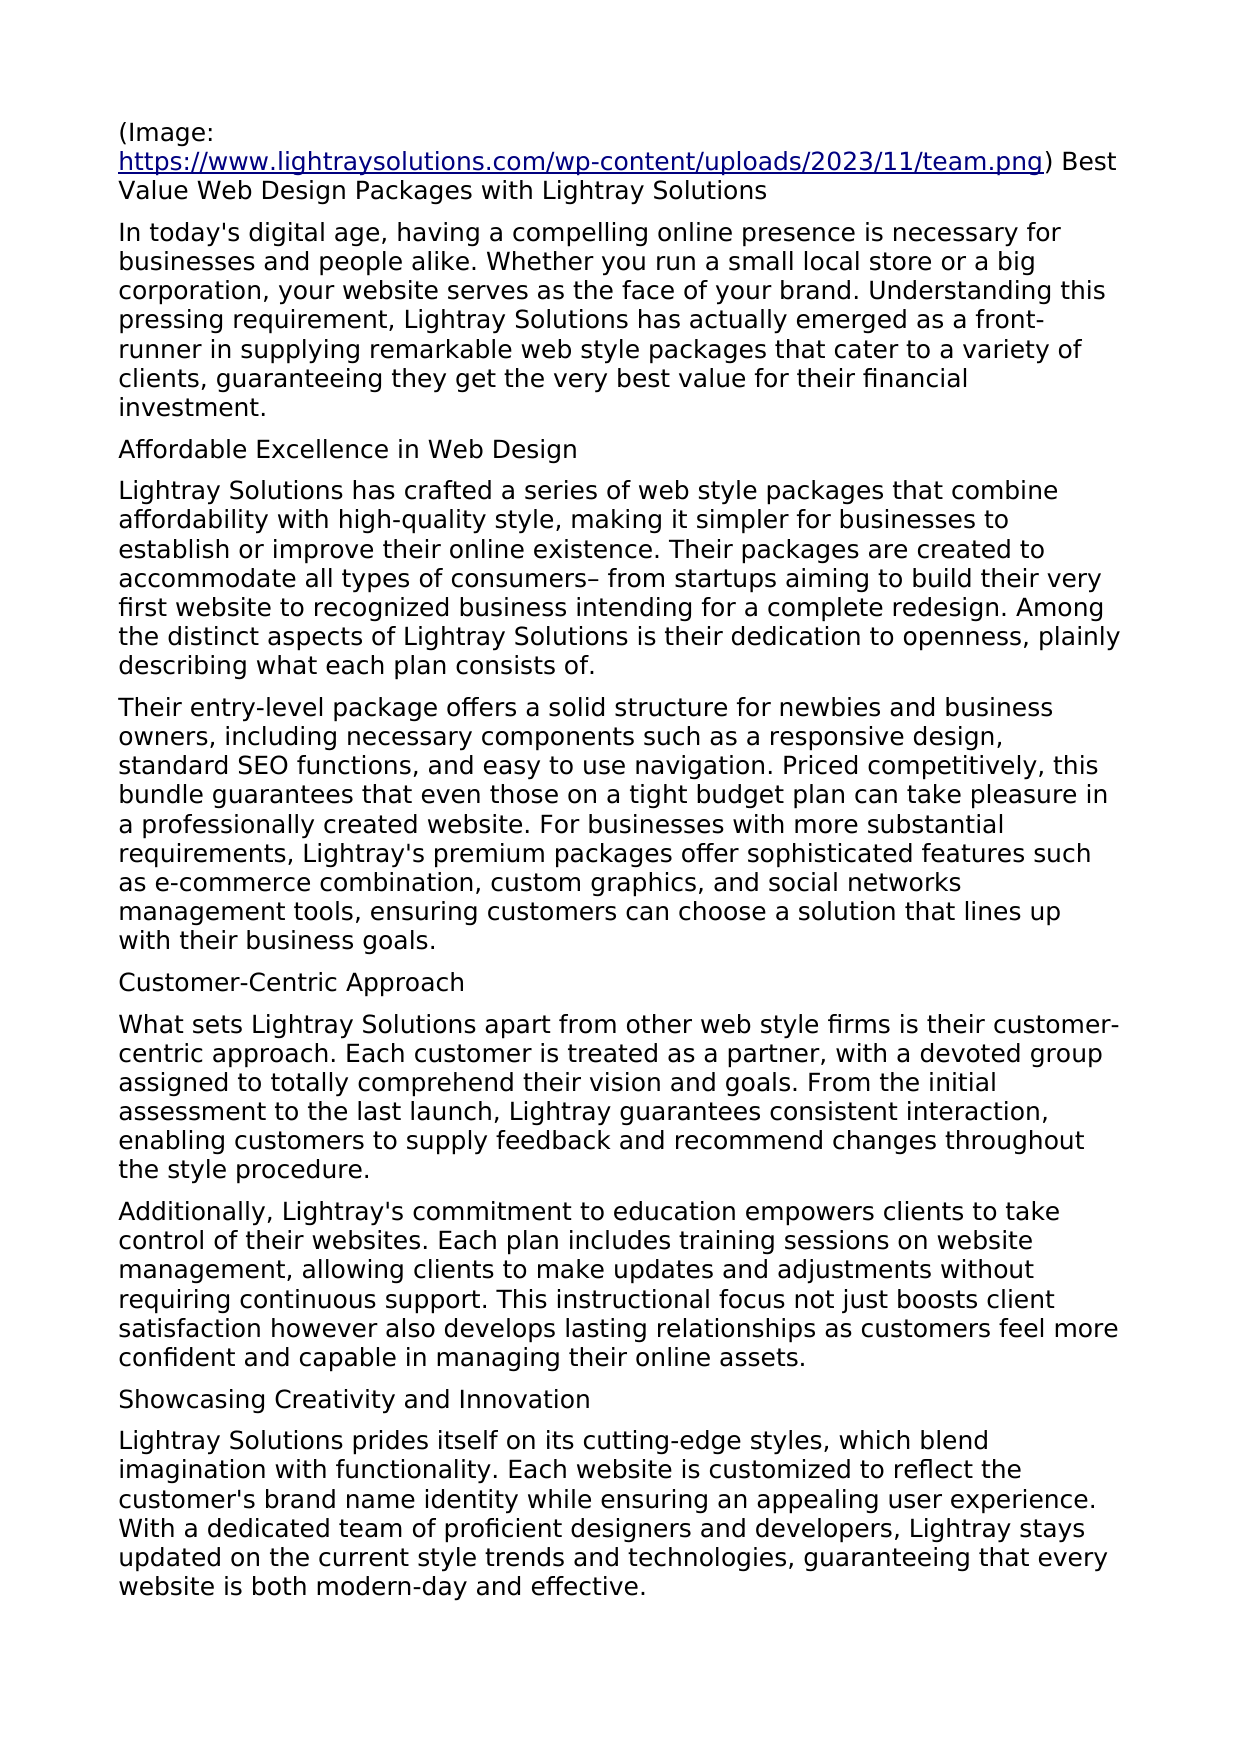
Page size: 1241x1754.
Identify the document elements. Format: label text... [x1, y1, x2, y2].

text (Image: https://www.lightraysolutions.com/wp-content/uploads/2023/11/team.png) Best Value Web Design Packages with Lightray Solutions [118, 118, 1122, 206]
text Additionally, Lightray's commitment to education empowers clients to take control of their websites. Each plan includes training sessions on website management, allowing clients to make updates and adjustments without requiring continuous support. This instructional focus not just boosts client satisfaction however also develops lasting relationships as customers feel more confident and capable in managing their online assets. [118, 1197, 1122, 1372]
text Lightray Solutions prides itself on its cutting-edge styles, which blend imagination with functionality. Each website is customized to reflect the customer's brand name identity while ensuring an appealing user experience. With a dedicated team of proficient designers and developers, Lightray stays updated on the current style trends and technologies, guaranteeing that every website is both modern-day and effective. [118, 1426, 1122, 1601]
text In today's digital age, having a compelling online presence is necessary for businesses and people alike. Whether you run a small local store or a big corporation, your website serves as the face of your brand. Understanding this pressing requirement, Lightray Solutions has actually emerged as a front-runner in supplying remarkable web style packages that cater to a variety of clients, guaranteeing they get the very best value for their financial investment. [118, 218, 1122, 422]
text Lightray Solutions has crafted a series of web style packages that combine affordability with high-quality style, making it simpler for businesses to establish or improve their online existence. Their packages are created to accommodate all types of consumers– from startups aiming to build their very first website to recognized business intending for a complete redesign. Among the distinct aspects of Lightray Solutions is their dedication to openness, plainly describing what each plan consists of. [118, 476, 1122, 681]
text Their entry-level package offers a solid structure for newbies and business owners, including necessary components such as a responsive design, standard SEO functions, and easy to use navigation. Priced competitively, this bundle guarantees that even those on a tight budget plan can take pleasure in a professionally created website. For businesses with more substantial requirements, Lightray's premium packages offer sophisticated features such as e-commerce combination, custom graphics, and social networks management tools, ensuring customers can choose a solution that lines up with their business goals. [118, 693, 1122, 956]
text Customer-Centric Approach [118, 968, 1122, 997]
text What sets Lightray Solutions apart from other web style firms is their customer-centric approach. Each customer is treated as a partner, with a devoted group assigned to totally comprehend their vision and goals. From the initial assessment to the last launch, Lightray guarantees consistent interaction, enabling customers to supply feedback and recommend changes throughout the style procedure. [118, 1010, 1122, 1185]
text Affordable Excellence in Web Design [118, 435, 1122, 464]
text Showcasing Creativity and Innovation [118, 1385, 1122, 1414]
